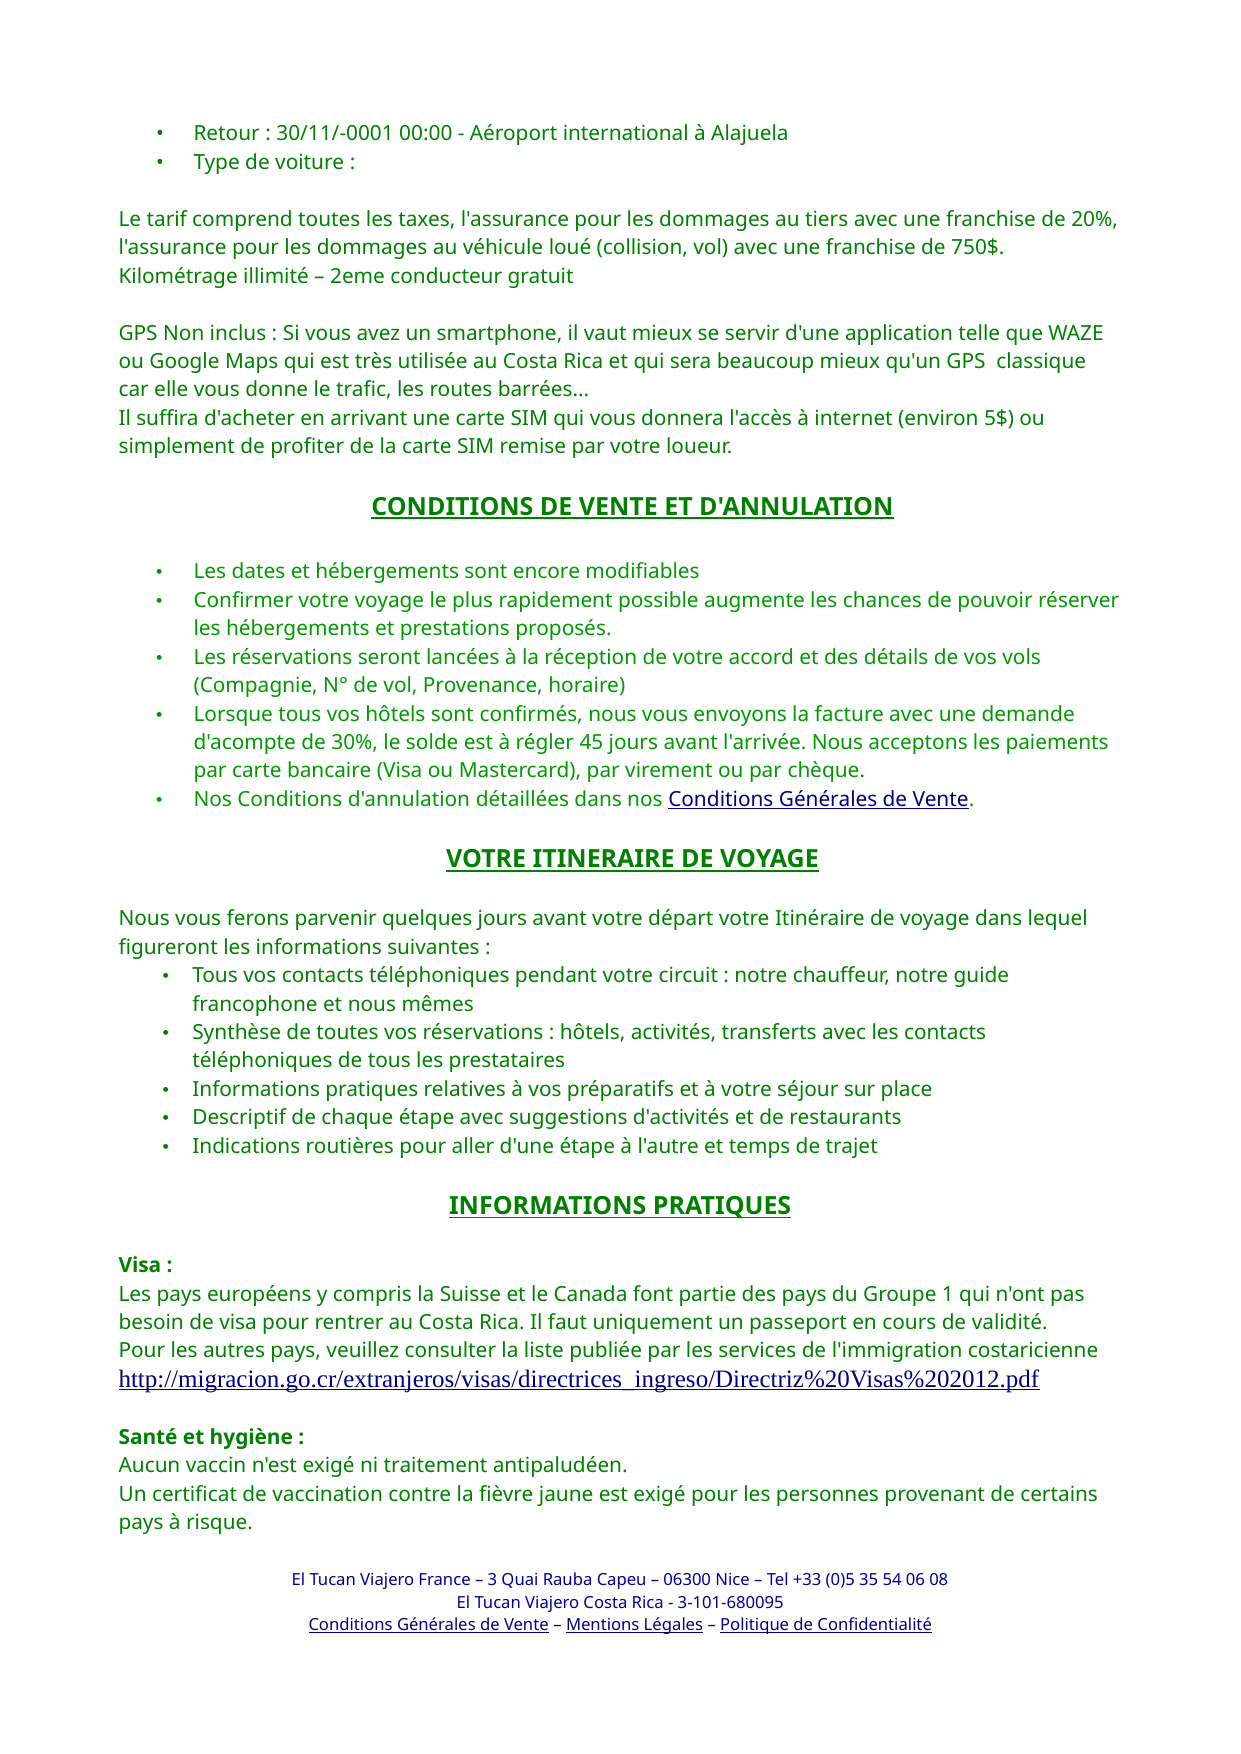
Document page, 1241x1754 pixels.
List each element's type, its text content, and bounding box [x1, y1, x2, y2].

text INFORMATIONS PRATIQUES [118, 1188, 1122, 1222]
text Les pays européens y compris la Suisse et le Canada font partie des pays du Groupe 1 qui n'ont pas besoin de visa pour rentrer au Costa Rica. Il faut uniquement un passeport en cours de validité. [118, 1279, 1122, 1336]
list Type de voiture : [156, 147, 1122, 175]
text Un certificat de vaccination contre la fièvre jaune est exigé pour les personnes provenant de certains pays à risque. [118, 1479, 1122, 1536]
list Lorsque tous vos hôtels sont confirmés, nous vous envoyons la facture avec une demande d'acompte de 30%, le solde est à régler 45 jours avant l'arrivée. Nous acceptons les paiements par carte bancaire (Visa ou Mastercard), par virement ou par chèque. [156, 699, 1122, 784]
list Synthèse de toutes vos réservations : hôtels, activités, transferts avec les contacts téléphoniques de tous les prestataires [162, 1017, 1122, 1074]
list Les dates et hébergements sont encore modifiables [156, 556, 1122, 585]
text CONDITIONS DE VENTE ET D'ANNULATION [118, 488, 1146, 522]
text GPS Non inclus : Si vous avez un smartphone, il vaut mieux se servir d'une application telle que WAZE ou Google Maps qui est très utilisée au Costa Rica et qui sera beaucoup mieux qu'un GPS classique car elle vous donne le trafic, les routes barrées... Il suffira d'acheter en arrivant une carte SIM qui vous donnera l'accès à internet (environ 5$) ou simplement de profiter de la carte SIM remise par votre loueur. [118, 318, 1122, 460]
list Retour : 30/11/-0001 00:00 - Aéroport international à Alajuela [156, 118, 1122, 147]
text Santé et hygiène : Aucun vaccin n'est exigé ni traitement antipaludéen. [118, 1422, 1122, 1479]
text VOTRE ITINERAIRE DE VOYAGE [118, 841, 1146, 875]
list Confirmer votre voyage le plus rapidement possible augmente les chances de pouvoir réserver les hébergements et prestations proposés. [156, 585, 1122, 642]
text Pour les autres pays, veuillez consulter la liste publiée par les services de l'immigration costaricienne [118, 1336, 1122, 1364]
text Visa : [118, 1250, 1122, 1279]
text http://migracion.go.cr/extranjeros/visas/directrices_ingreso/Directriz%20Visas%202012.pdf [118, 1364, 1122, 1393]
list Tous vos contacts téléphoniques pendant votre circuit : notre chauffeur, notre guide francophone et nous mêmes [162, 960, 1122, 1017]
text Nous vous ferons parvenir quelques jours avant votre départ votre Itinéraire de voyage dans lequel figureront les informations suivantes : [118, 903, 1146, 960]
list Informations pratiques relatives à vos préparatifs et à votre séjour sur place [162, 1074, 1122, 1102]
list Descriptif de chaque étape avec suggestions d'activités et de restaurants [162, 1102, 1122, 1131]
list Nos Conditions d'annulation détaillées dans nos Conditions Générales de Vente. [156, 784, 1122, 812]
text Kilométrage illimité – 2eme conducteur gratuit [118, 261, 1122, 289]
list Les réservations seront lancées à la réception de votre accord et des détails de vos vols (Compagnie, N° de vol, Provenance, horaire) [156, 642, 1122, 699]
text Le tarif comprend toutes les taxes, l'assurance pour les dommages au tiers avec une franchise de 20%, l'assurance pour les dommages au véhicule loué (collision, vol) avec une franchise de 750$. [118, 204, 1122, 261]
list Indications routières pour aller d'une étape à l'autre et temps de trajet [162, 1131, 1122, 1159]
